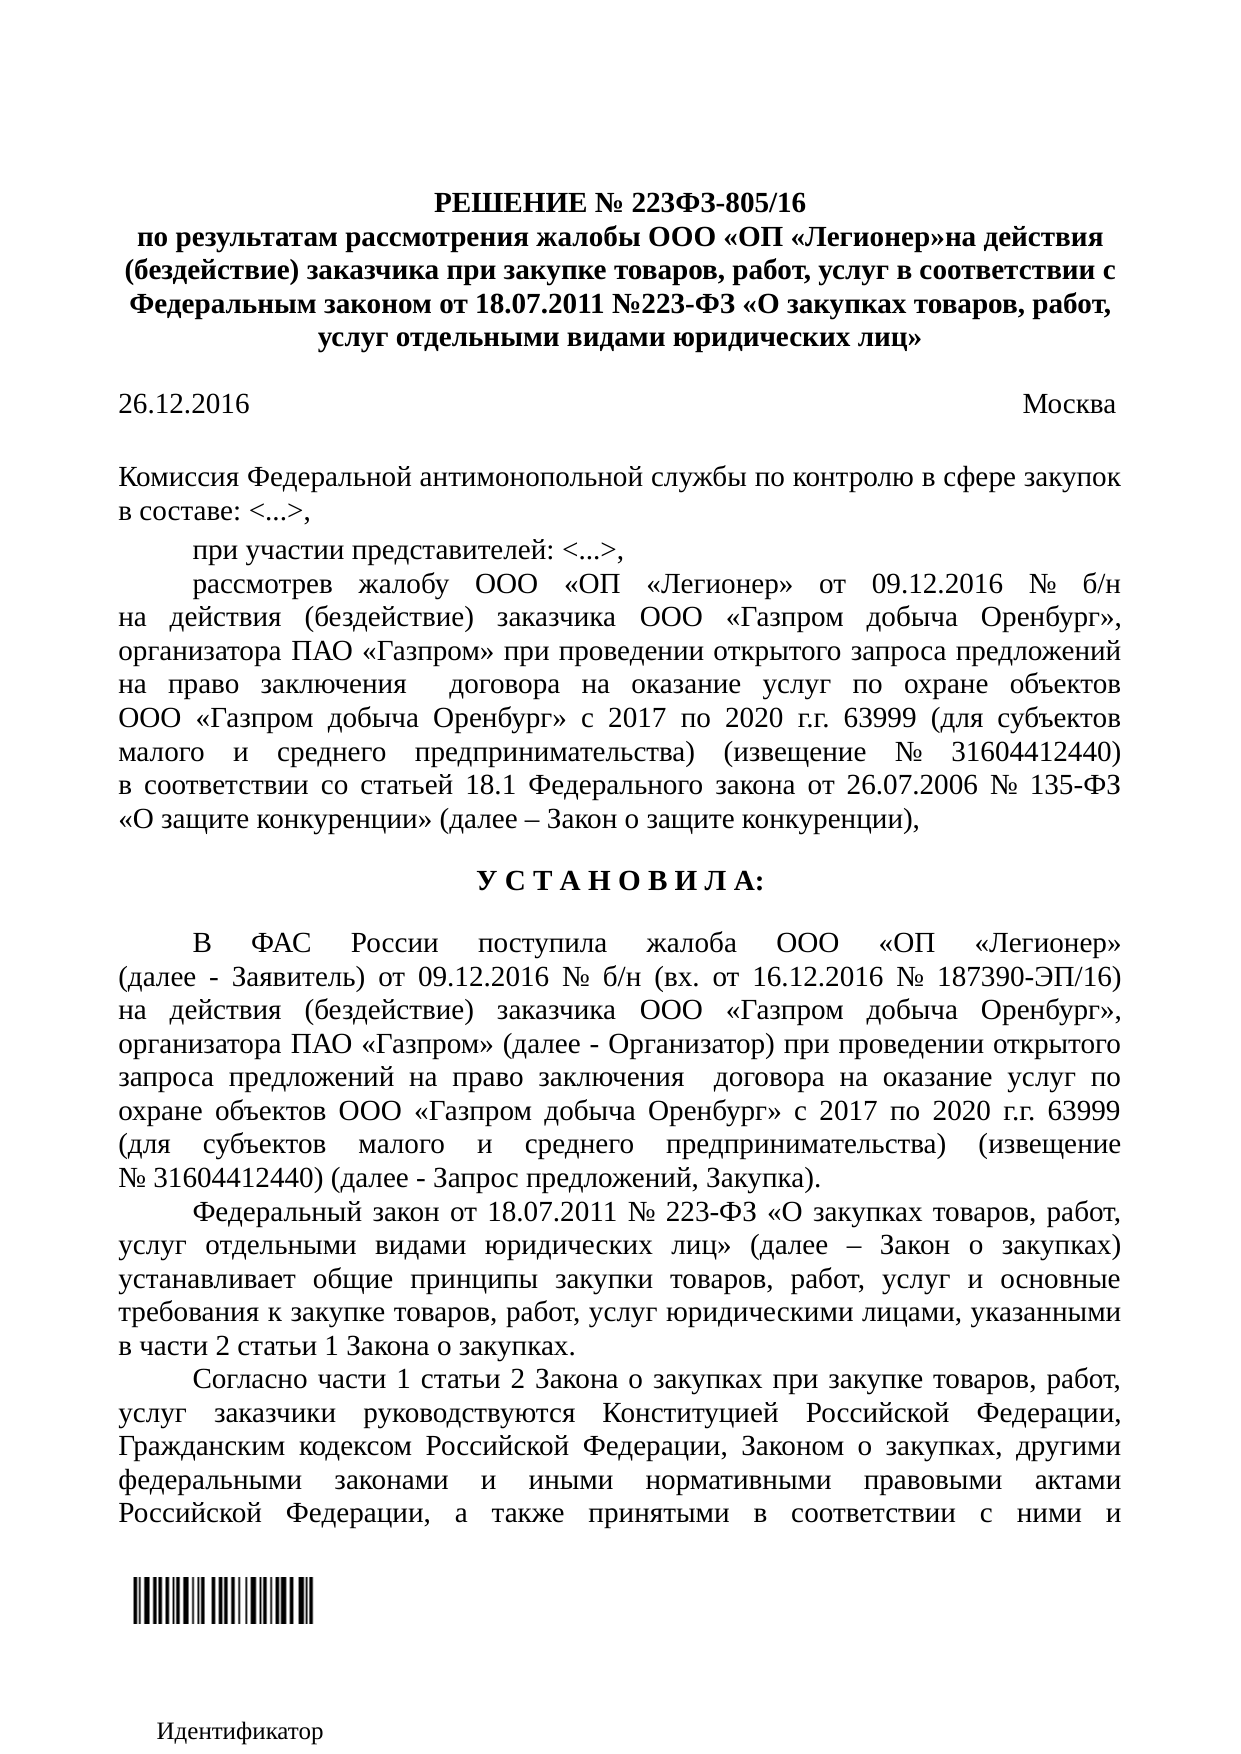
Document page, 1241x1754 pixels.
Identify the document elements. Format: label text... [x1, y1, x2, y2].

text рассмотрев жалобу ООО «ОП «Легионер» от 09.12.2016 № б/н на действия (бездействие) заказчика ООО «Газпром добыча Оренбург», организатора ПАО «Газпром» при проведении открытого запроса предложений на право заключения договора на оказание услуг по охране объектов ООО «Газпром добыча Оренбург» с 2017 по 2020 г.г. 63999 (для субъектов малого и среднего предпринимательства) (извещение № 31604412440) в соответствии со статьей 18.1 Федерального закона от 26.07.2006 № 135-ФЗ «О защите конкуренции» (далее – Закон о защите конкуренции), [118, 566, 1122, 834]
text по результатам рассмотрения жалобы ООО «ОП «Легионер»на действия (бездействие) заказчика при закупке товаров, работ, услуг в соответствии с Федеральным законом от 18.07.2011 №223-ФЗ «О закупках товаров, работ, услуг отдельными видами юридических лиц» [118, 219, 1122, 353]
text РЕШЕНИЕ № 223ФЗ-805/16 [118, 185, 1122, 219]
picture [118, 1577, 331, 1624]
text при участии представителей: <...>, [118, 532, 1122, 566]
text Федеральный закон от 18.07.2011 № 223-ФЗ «О закупках товаров, работ, услуг отдельными видами юридических лиц» (далее – Закон о закупках) устанавливает общие принципы закупки товаров, работ, услуг и основные требования к закупке товаров, работ, услуг юридическими лицами, указанными в части 2 статьи 1 Закона о закупках. [118, 1194, 1122, 1361]
text Согласно части 1 статьи 2 Закона о закупках при закупке товаров, работ, услуг заказчики руководствуются Конституцией Российской Федерации, Гражданским кодексом Российской Федерации, Законом о закупках, другими федеральными законами и иными нормативными правовыми актами Российской Федерации, а также принятыми в соответствии с ними и [118, 1361, 1122, 1529]
text Комиссия Федеральной антимонопольной службы по контролю в сфере закупок в составе: <...>, [118, 459, 1122, 527]
text У С Т А Н О В И Л А: [118, 863, 1122, 897]
text В ФАС России поступила жалоба ООО «ОП «Легионер» (далее - Заявитель) от 09.12.2016 № б/н (вх. от 16.12.2016 № 187390-ЭП/16) на действия (бездействие) заказчика ООО «Газпром добыча Оренбург», организатора ПАО «Газпром» (далее - Организатор) при проведении открытого запроса предложений на право заключения договора на оказание услуг по охране объектов ООО «Газпром добыча Оренбург» с 2017 по 2020 г.г. 63999 (для субъектов малого и среднего предпринимательства) (извещение № 31604412440) (далее - Запрос предложений, Закупка). [118, 925, 1122, 1194]
text 26.12.2016 Москва [118, 386, 1122, 420]
